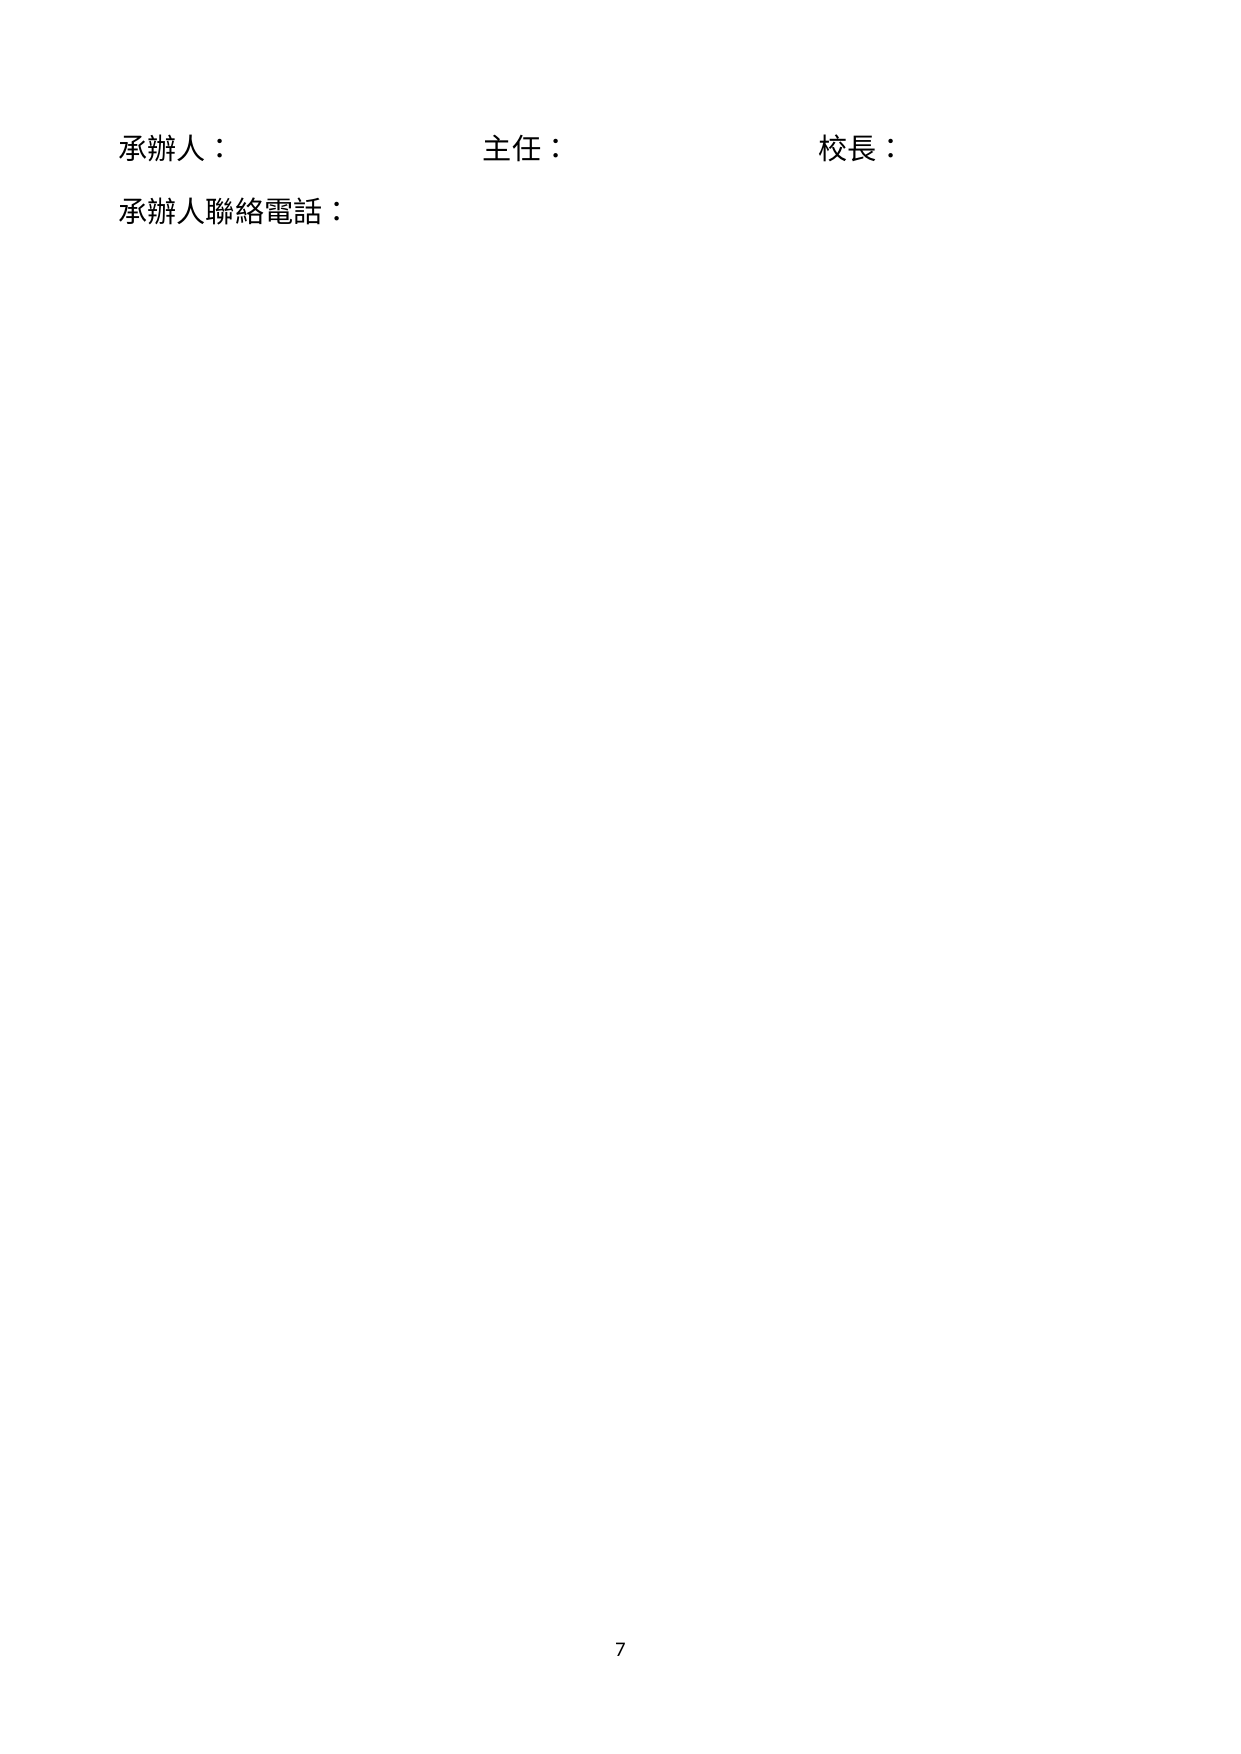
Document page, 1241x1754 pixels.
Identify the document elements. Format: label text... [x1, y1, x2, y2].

text 承辦人： 主任： 校長： [118, 105, 1122, 168]
text 承辦人聯絡電話： [118, 168, 1122, 230]
